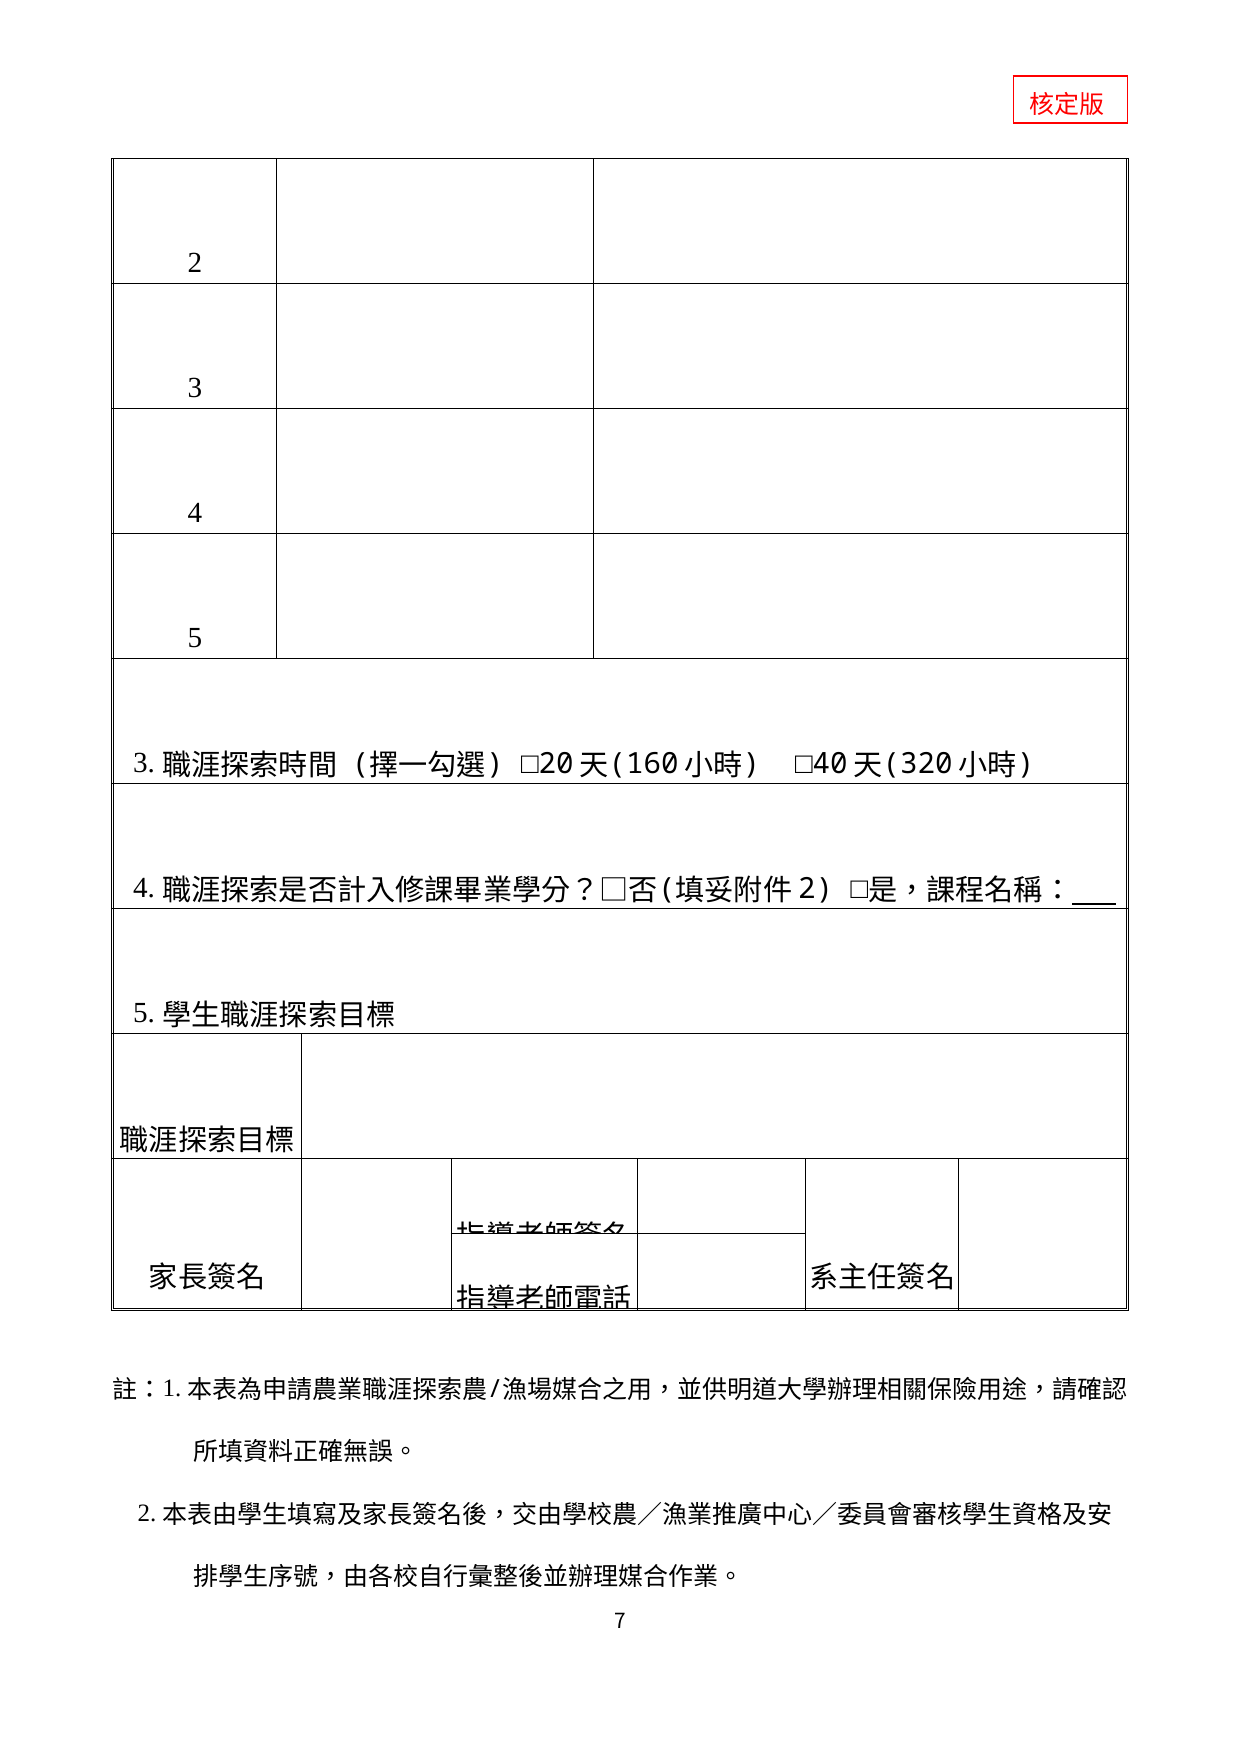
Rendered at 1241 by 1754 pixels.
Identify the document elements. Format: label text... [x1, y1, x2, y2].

table_cell 指導老師簽名 [452, 1159, 637, 1233]
table_cell 4. 職涯探索是否計入修課畢業學分？□否(填妥附件2) □是，課程名稱： [114, 784, 1126, 908]
text 2. 本表由學生填寫及家長簽名後，交由學校農／漁業推廣中心／委員會審核學生資格及安排學生序號，由各校自行彙整後並辦理媒合作業。 [112, 1471, 1128, 1596]
table_cell 3. 職涯探索時間 (擇一勾選) □20天(160小時) □40天(320小時) [114, 659, 1126, 783]
table_cell [302, 1034, 1126, 1158]
table_cell [638, 1159, 805, 1233]
table_cell 2 [114, 159, 276, 283]
table_cell [302, 1159, 451, 1308]
table_cell [594, 284, 1126, 408]
table_cell [277, 409, 593, 533]
text 註：1. 本表為申請農業職涯探索農/漁場媒合之用，並供明道大學辦理相關保險用途，請確認所填資料正確無誤。 [112, 1346, 1128, 1471]
table_cell 5. 學生職涯探索目標 [114, 909, 1126, 1033]
table_cell 職涯探索目標 [114, 1034, 301, 1158]
table_cell 系主任簽名 [806, 1159, 958, 1308]
table_cell 3 [114, 284, 276, 408]
table_cell 指導老師電話 [452, 1234, 637, 1308]
table_cell [277, 534, 593, 658]
table_cell [594, 409, 1126, 533]
table_cell [277, 284, 593, 408]
table_cell 4 [114, 409, 276, 533]
table_cell [638, 1234, 805, 1308]
table_cell 家長簽名 [114, 1159, 301, 1308]
table_cell [277, 159, 593, 283]
table_cell 5 [114, 534, 276, 658]
table_cell [594, 159, 1126, 283]
table_cell [959, 1159, 1126, 1308]
table_cell [594, 534, 1126, 658]
